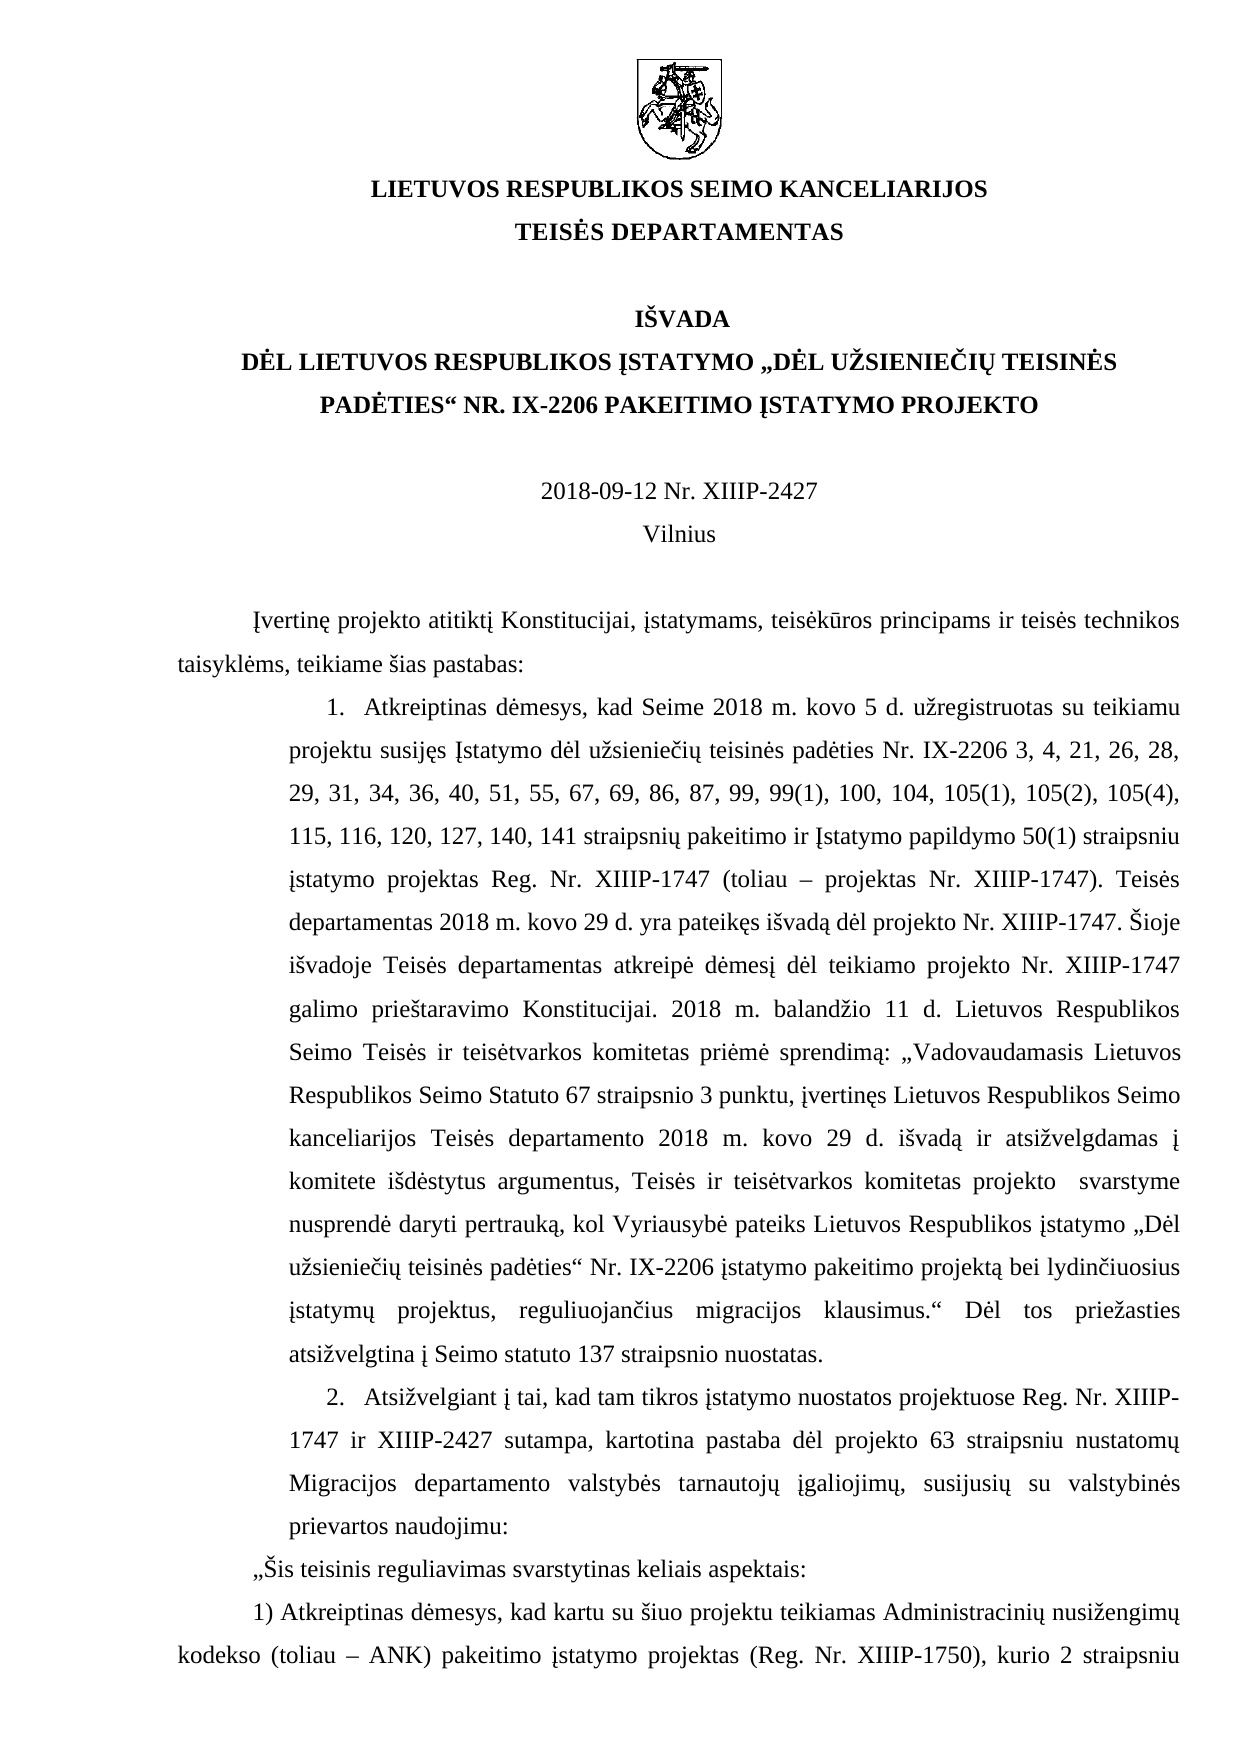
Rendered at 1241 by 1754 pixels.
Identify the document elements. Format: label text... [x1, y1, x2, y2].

text DĖL LIETUVOS RESPUBLIKOS ĮSTATYMO „DĖL UŽSIENIEČIŲ TEISINĖS PADĖTIES“ NR. IX-2206 PAKEITIMO ĮSTATYMO PROJEKTO [177, 347, 1181, 419]
text 1) Atkreiptinas dėmesys, kad kartu su šiuo projektu teikiamas Administracinių nusižengimų kodekso (toliau – ANK) pakeitimo įstatymo projektas (Reg. Nr. XIIIP-1750), kurio 2 straipsniu [177, 1597, 1181, 1669]
text Vilnius [177, 519, 1181, 548]
list Atsižvelgiant į tai, kad tam tikros įstatymo nuostatos projektuose Reg. Nr. XIIIP-1747 ir XIIIP-2427 sutampa, kartotina pastaba dėl projekto 63 straipsniu nustatomų Migracijos departamento valstybės tarnautojų įgaliojimų, susijusių su valstybinės prievartos naudojimu: [251, 1382, 1181, 1540]
text 2018-09-12 Nr. XIIIP-2427 [177, 476, 1181, 505]
text LIETUVOS RESPUBLIKOS SEIMO KANCELIARIJOS [177, 174, 1181, 203]
list „Šis teisinis reguliavimas svarstytinas keliais aspektais: [177, 1554, 1181, 1583]
text IŠVADA [177, 304, 1181, 332]
text Įvertinę projekto atitiktį Konstitucijai, įstatymams, teisėkūros principams ir teisės technikos taisyklėms, teikiame šias pastabas: [177, 606, 1181, 677]
text TEISĖS DEPARTAMENTAS [177, 217, 1181, 246]
list Atkreiptinas dėmesys, kad Seime 2018 m. kovo 5 d. užregistruotas su teikiamu projektu susijęs Įstatymo dėl užsieniečių teisinės padėties Nr. IX-2206 3, 4, 21, 26, 28, 29, 31, 34, 36, 40, 51, 55, 67, 69, 86, 87, 99, 99(1), 100, 104, 105(1), 105(2), 105(4), 115, 116, 120, 127, 140, 141 straipsnių pakeitimo ir Įstatymo papildymo 50(1) straipsniu įstatymo projektas Reg. Nr. XIIIP-1747 (toliau – projektas Nr. XIIIP-1747). Teisės departamentas 2018 m. kovo 29 d. yra pateikęs išvadą dėl projekto Nr. XIIIP-1747. Šioje išvadoje Teisės departamentas atkreipė dėmesį dėl teikiamo projekto Nr. XIIIP-1747 galimo prieštaravimo Konstitucijai. 2018 m. balandžio 11 d. Lietuvos Respublikos Seimo Teisės ir teisėtvarkos komitetas priėmė sprendimą: „Vadovaudamasis Lietuvos Respublikos Seimo Statuto 67 straipsnio 3 punktu, įvertinęs Lietuvos Respublikos Seimo kanceliarijos Teisės departamento 2018 m. kovo 29 d. išvadą ir atsižvelgdamas į komitete išdėstytus argumentus, Teisės ir teisėtvarkos komitetas projekto svarstyme nusprendė daryti pertrauką, kol Vyriausybė pateiks Lietuvos Respublikos įstatymo „Dėl užsieniečių teisinės padėties“ Nr. IX-2206 įstatymo pakeitimo projektą bei lydinčiuosius įstatymų projektus, reguliuojančius migracijos klausimus.“ Dėl tos priežasties atsižvelgtina į Seimo statuto 137 straipsnio nuostatas. [251, 692, 1181, 1367]
